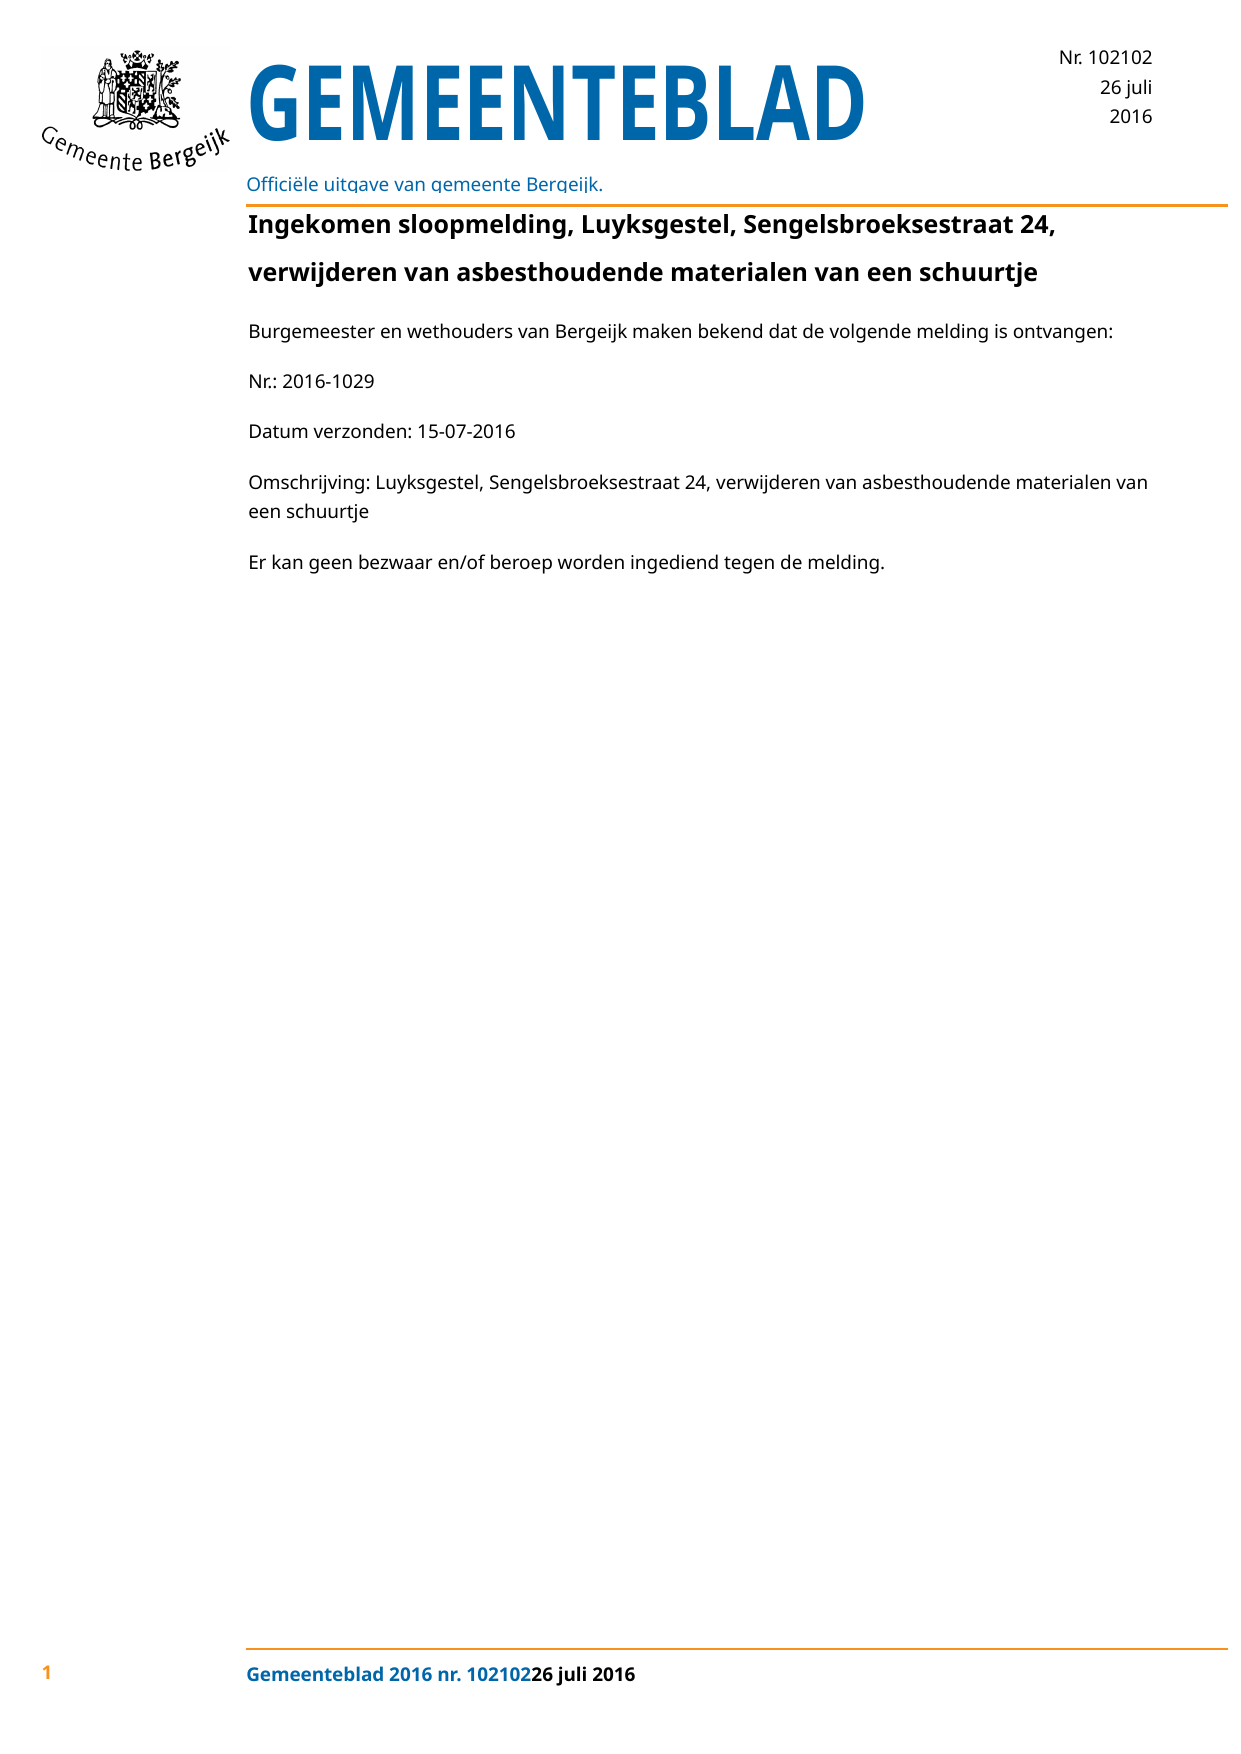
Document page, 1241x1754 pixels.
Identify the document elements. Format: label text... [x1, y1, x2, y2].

text Nr.: 2016-1029 [248, 368, 1152, 394]
text Ingekomen sloopmelding, Luyksgestel, Sengelsbroeksestraat 24, verwijderen van asbesthoudende materialen van een schuurtje [248, 207, 1152, 288]
text Burgemeester en wethouders van Bergeijk maken bekend dat de volgende melding is ontvangen: [248, 318, 1152, 344]
text Omschrijving: Luyksgestel, Sengelsbroeksestraat 24, verwijderen van asbesthoudende materialen van een schuurtje [248, 469, 1152, 524]
text Er kan geen bezwaar en/of beroep worden ingediend tegen de melding. [248, 549, 1152, 575]
text Datum verzonden: 15-07-2016 [248, 419, 1152, 444]
picture [41, 47, 231, 172]
